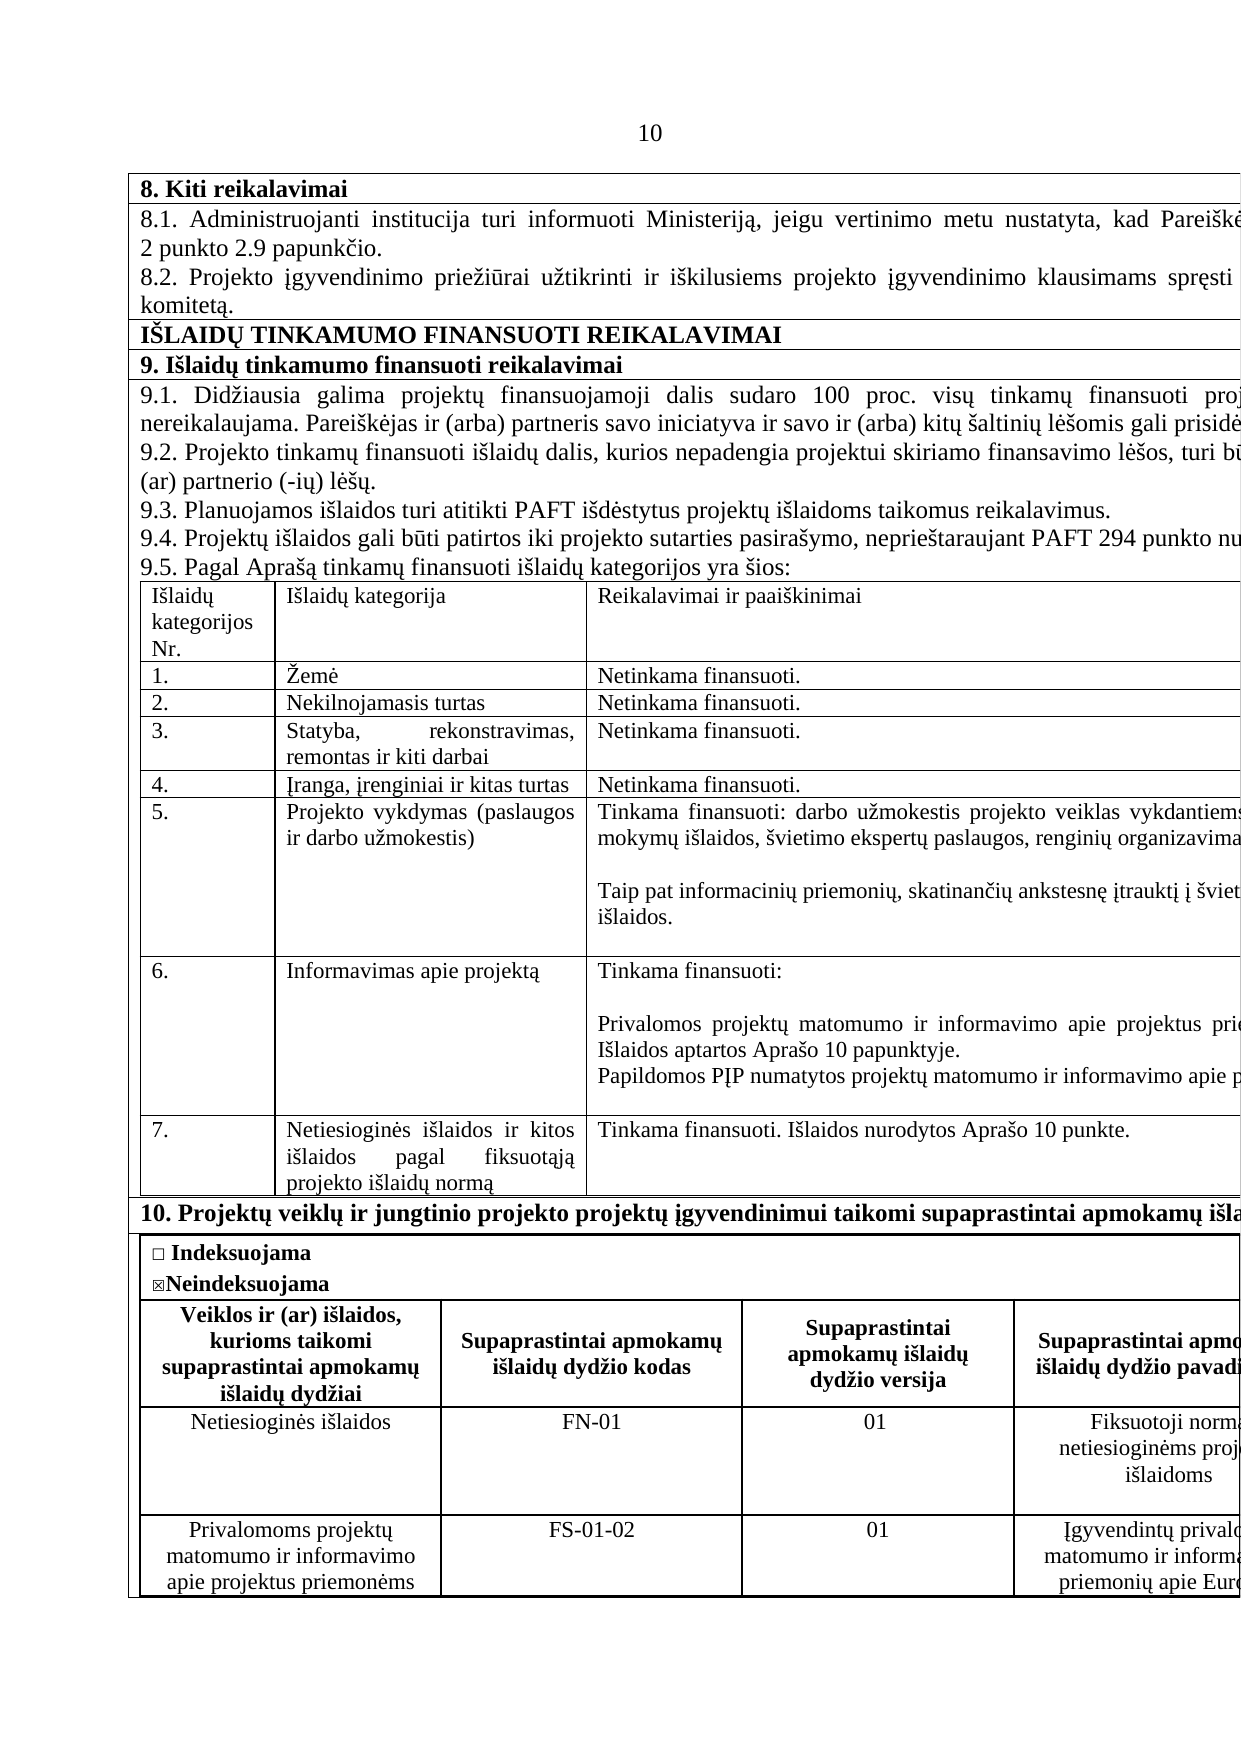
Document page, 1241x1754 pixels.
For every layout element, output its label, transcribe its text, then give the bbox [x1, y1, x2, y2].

table_cell Tinkama finansuoti. Išlaidos nurodytos Aprašo 10 punkte. [587, 1116, 1240, 1195]
table_cell 9. Išlaidų tinkamumo finansuoti reikalavimai [129, 350, 1240, 379]
table_header Išlaidų kategorijos Nr. [141, 582, 274, 661]
table_cell Fiksuotoji norma netiesioginėms projekto išlaidoms [1015, 1408, 1239, 1513]
table_cell 5. [141, 798, 274, 956]
table_cell IŠLAIDŲ TINKAMUMO FINANSUOTI REIKALAVIMAI [129, 320, 1240, 349]
table_cell Netinkama finansuoti. [587, 662, 1240, 688]
table_cell FS-01-02 [442, 1516, 741, 1595]
table_cell Tinkama finansuoti: Privalomos projektų matomumo ir informavimo apie projektus priemonės pagal PAFT 340 ir 341 punktus. Išlaidos aptartos Aprašo 10 papunktyje. Papildomos PĮP numatytos projektų matomumo ir informavimo apie projektus priemonės. [587, 957, 1240, 1115]
table_cell Netiesioginės išlaidos ir kitos išlaidos pagal fiksuotąją projekto išlaidų normą [276, 1116, 586, 1195]
table_cell 4. [141, 771, 274, 797]
table_cell 8.1. Administruojanti institucija turi informuoti Ministeriją, jeigu vertinimo metu nustatyta, kad Pareiškėjo pateiktas PĮP neatitinka šio Aprašo 2 punkto 2.9 papunkčio. 8.2. Projekto įgyvendinimo priežiūrai užtikrinti ir iškilusiems projekto įgyvendinimo klausimams spręsti Ministerija sudarys Projektų priežiūros komitetą. [129, 204, 1240, 319]
table_cell 3. [141, 717, 274, 769]
table_cell 9.1. Didžiausia galima projektų finansuojamoji dalis sudaro 100 proc. visų tinkamų finansuoti projekto išlaidų. Nuosavu įnašu prisidėti nereikalaujama. Pareiškėjas ir (arba) partneris savo iniciatyva ir savo ir (arba) kitų šaltinių lėšomis gali prisidėti prie projekto įgyvendinimo. 9.2. Projekto tinkamų finansuoti išlaidų dalis, kurios nepadengia projektui skiriamo finansavimo lėšos, turi būti finansuojama iš projekto vykdytojo ir (ar) partnerio (-ių) lėšų. 9.3. Planuojamos išlaidos turi atitikti PAFT išdėstytus projektų išlaidoms taikomus reikalavimus. 9.4. Projektų išlaidos gali būti patirtos iki projekto sutarties pasirašymo, neprieštaraujant PAFT 294 punkto nuostatoms. 9.5. Pagal Aprašą tinkamų finansuoti išlaidų kategorijos yra šios: [129, 380, 1240, 1197]
table_cell Netinkama finansuoti. [587, 771, 1240, 797]
table_cell 01 [743, 1408, 1013, 1513]
table_cell 1. [141, 662, 274, 688]
table_cell Supaprastintai apmokamų išlaidų dydžio pavadinimas [1015, 1301, 1239, 1406]
table_cell 01 [743, 1516, 1013, 1595]
table_cell Netinkama finansuoti. [587, 717, 1240, 769]
table_cell 10. Projektų veiklų ir jungtinio projekto projektų įgyvendinimui taikomi supaprastintai apmokamų išlaidų dydžiai [129, 1198, 1240, 1233]
table_cell Veiklos ir (ar) išlaidos, kurioms taikomi supaprastintai apmokamų išlaidų dydžiai [141, 1301, 440, 1406]
table_cell Projekto vykdymas (paslaugos ir darbo užmokestis) [276, 798, 586, 956]
table_cell 2. [141, 690, 274, 716]
table_cell Privalomoms projektų matomumo ir informavimo apie projektus priemonėms [141, 1516, 440, 1595]
table_cell Žemė [276, 662, 586, 688]
table_cell Nekilnojamasis turtas [276, 690, 586, 716]
table_cell 6. [141, 957, 274, 1115]
table_cell FN-01 [442, 1408, 741, 1513]
table_cell 8. Kiti reikalavimai [129, 174, 1240, 203]
table_header ☐ Indeksuojama ☒Neindeksuojama [141, 1236, 1239, 1298]
table_cell Statyba, rekonstravimas, remontas ir kiti darbai [276, 717, 586, 769]
table_cell Netiesioginės išlaidos [141, 1408, 440, 1513]
table_cell Netinkama finansuoti. [587, 690, 1240, 716]
table_cell Tinkama finansuoti: darbo užmokestis projekto veiklas vykdantiems darbuotojams, kvalifikacijos tobulinimo, mokymų išlaidos, švietimo ekspertų paslaugos, renginių organizavimas. Taip pat informacinių priemonių, skatinančių ankstesnę įtrauktį į švietimo sistemą, kūrimo, pirkimo ir jų sklaidos išlaidos. [587, 798, 1240, 956]
table_cell Įranga, įrenginiai ir kitas turtas [276, 771, 586, 797]
table_cell Informavimas apie projektą [276, 957, 586, 1115]
table_cell Įgyvendintų privalomų matomumo ir informavimo priemonių apie Europos Sąjungos fondų investicijų veiklas fiksuotoji suma, pirmojo rinkinio FS su PVM [1015, 1516, 1239, 1595]
table_cell Supaprastintai apmokamų išlaidų dydžio versija [743, 1301, 1013, 1406]
table_cell 7. [141, 1116, 274, 1195]
table_header Reikalavimai ir paaiškinimai [587, 582, 1240, 661]
table_header Išlaidų kategorija [276, 582, 586, 661]
table_cell Supaprastintai apmokamų išlaidų dydžio kodas [442, 1301, 741, 1406]
